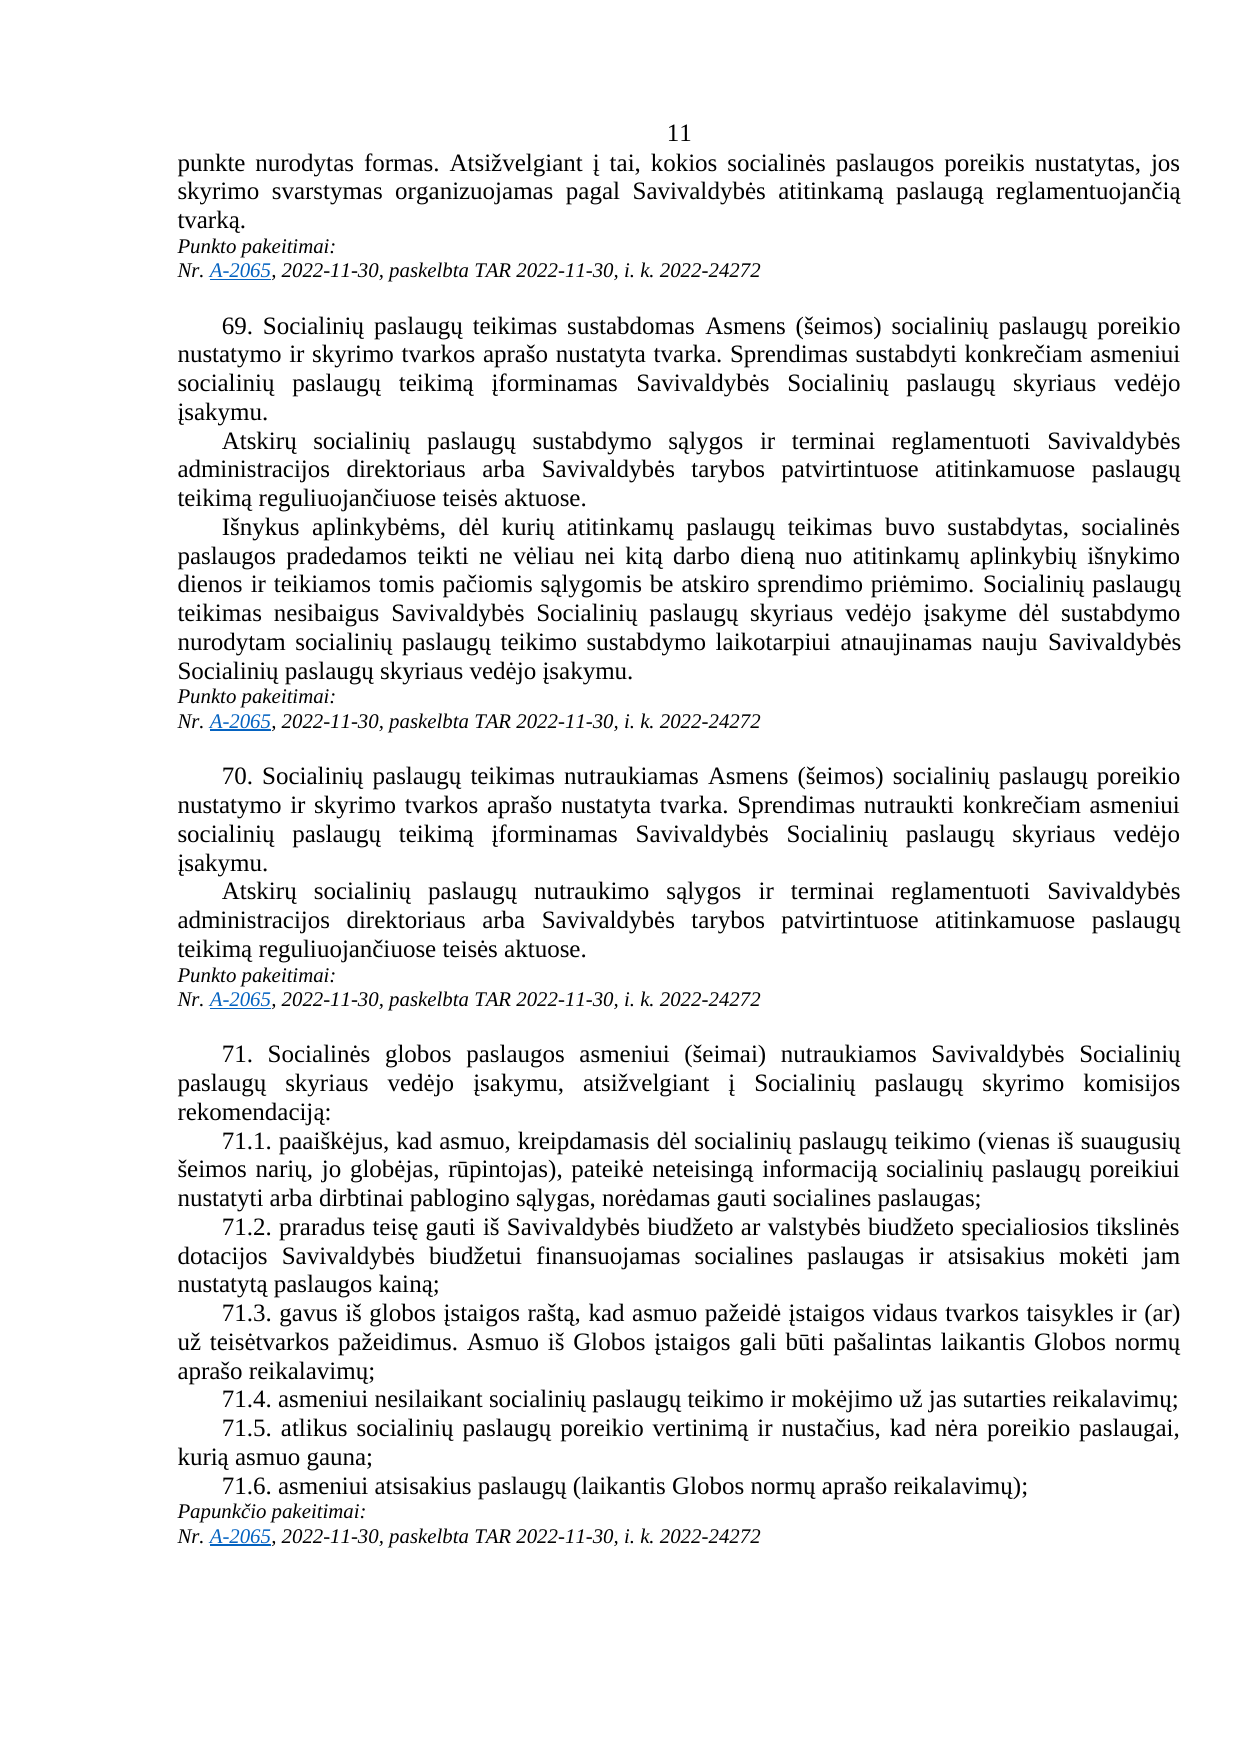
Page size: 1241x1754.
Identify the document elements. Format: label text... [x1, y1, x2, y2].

text 71.5. atlikus socialinių paslaugų poreikio vertinimą ir nustačius, kad nėra poreikio paslaugai, kurią asmuo gauna; [177, 1413, 1181, 1471]
text Atskirų socialinių paslaugų nutraukimo sąlygos ir terminai reglamentuoti Savivaldybės administracijos direktoriaus arba Savivaldybės tarybos patvirtintuose atitinkamuose paslaugų teikimą reguliuojančiuose teisės aktuose. [177, 876, 1181, 963]
text punkte nurodytas formas. Atsižvelgiant į tai, kokios socialinės paslaugos poreikis nustatytas, jos skyrimo svarstymas organizuojamas pagal Savivaldybės atitinkamą paslaugą reglamentuojančią tvarką. [177, 148, 1181, 234]
text Papunkčio pakeitimai: [177, 1499, 1181, 1523]
text 71.4. asmeniui nesilaikant socialinių paslaugų teikimo ir mokėjimo už jas sutarties reikalavimų; [177, 1384, 1181, 1413]
text Punkto pakeitimai: [177, 234, 1181, 258]
text 69. Socialinių paslaugų teikimas sustabdomas Asmens (šeimos) socialinių paslaugų poreikio nustatymo ir skyrimo tvarkos aprašo nustatyta tvarka. Sprendimas sustabdyti konkrečiam asmeniui socialinių paslaugų teikimą įforminamas Savivaldybės Socialinių paslaugų skyriaus vedėjo įsakymu. [177, 311, 1181, 426]
text Punkto pakeitimai: [177, 963, 1181, 987]
text Nr. A-2065, 2022-11-30, paskelbta TAR 2022-11-30, i. k. 2022-24272 [177, 258, 1181, 282]
text 71.6. asmeniui atsisakius paslaugų (laikantis Globos normų aprašo reikalavimų); [177, 1471, 1181, 1499]
text Išnykus aplinkybėms, dėl kurių atitinkamų paslaugų teikimas buvo sustabdytas, socialinės paslaugos pradedamos teikti ne vėliau nei kitą darbo dieną nuo atitinkamų aplinkybių išnykimo dienos ir teikiamos tomis pačiomis sąlygomis be atskiro sprendimo priėmimo. Socialinių paslaugų teikimas nesibaigus Savivaldybės Socialinių paslaugų skyriaus vedėjo įsakyme dėl sustabdymo nurodytam socialinių paslaugų teikimo sustabdymo laikotarpiui atnaujinamas nauju Savivaldybės Socialinių paslaugų skyriaus vedėjo įsakymu. [177, 512, 1181, 684]
text 70. Socialinių paslaugų teikimas nutraukiamas Asmens (šeimos) socialinių paslaugų poreikio nustatymo ir skyrimo tvarkos aprašo nustatyta tvarka. Sprendimas nutraukti konkrečiam asmeniui socialinių paslaugų teikimą įforminamas Savivaldybės Socialinių paslaugų skyriaus vedėjo įsakymu. [177, 761, 1181, 876]
text 71. Socialinės globos paslaugos asmeniui (šeimai) nutraukiamos Savivaldybės Socialinių paslaugų skyriaus vedėjo įsakymu, atsižvelgiant į Socialinių paslaugų skyrimo komisijos rekomendaciją: [177, 1039, 1181, 1126]
text Nr. A-2065, 2022-11-30, paskelbta TAR 2022-11-30, i. k. 2022-24272 [177, 1523, 1181, 1548]
text 71.2. praradus teisę gauti iš Savivaldybės biudžeto ar valstybės biudžeto specialiosios tikslinės dotacijos Savivaldybės biudžetui finansuojamas socialines paslaugas ir atsisakius mokėti jam nustatytą paslaugos kainą; [177, 1212, 1181, 1298]
text Nr. A-2065, 2022-11-30, paskelbta TAR 2022-11-30, i. k. 2022-24272 [177, 708, 1181, 733]
text Nr. A-2065, 2022-11-30, paskelbta TAR 2022-11-30, i. k. 2022-24272 [177, 987, 1181, 1011]
text 71.3. gavus iš globos įstaigos raštą, kad asmuo pažeidė įstaigos vidaus tvarkos taisykles ir (ar) už teisėtvarkos pažeidimus. Asmuo iš Globos įstaigos gali būti pašalintas laikantis Globos normų aprašo reikalavimų; [177, 1298, 1181, 1384]
text 71.1. paaiškėjus, kad asmuo, kreipdamasis dėl socialinių paslaugų teikimo (vienas iš suaugusių šeimos narių, jo globėjas, rūpintojas), pateikė neteisingą informaciją socialinių paslaugų poreikiui nustatyti arba dirbtinai pablogino sąlygas, norėdamas gauti socialines paslaugas; [177, 1126, 1181, 1212]
text Atskirų socialinių paslaugų sustabdymo sąlygos ir terminai reglamentuoti Savivaldybės administracijos direktoriaus arba Savivaldybės tarybos patvirtintuose atitinkamuose paslaugų teikimą reguliuojančiuose teisės aktuose. [177, 426, 1181, 512]
text Punkto pakeitimai: [177, 684, 1181, 708]
